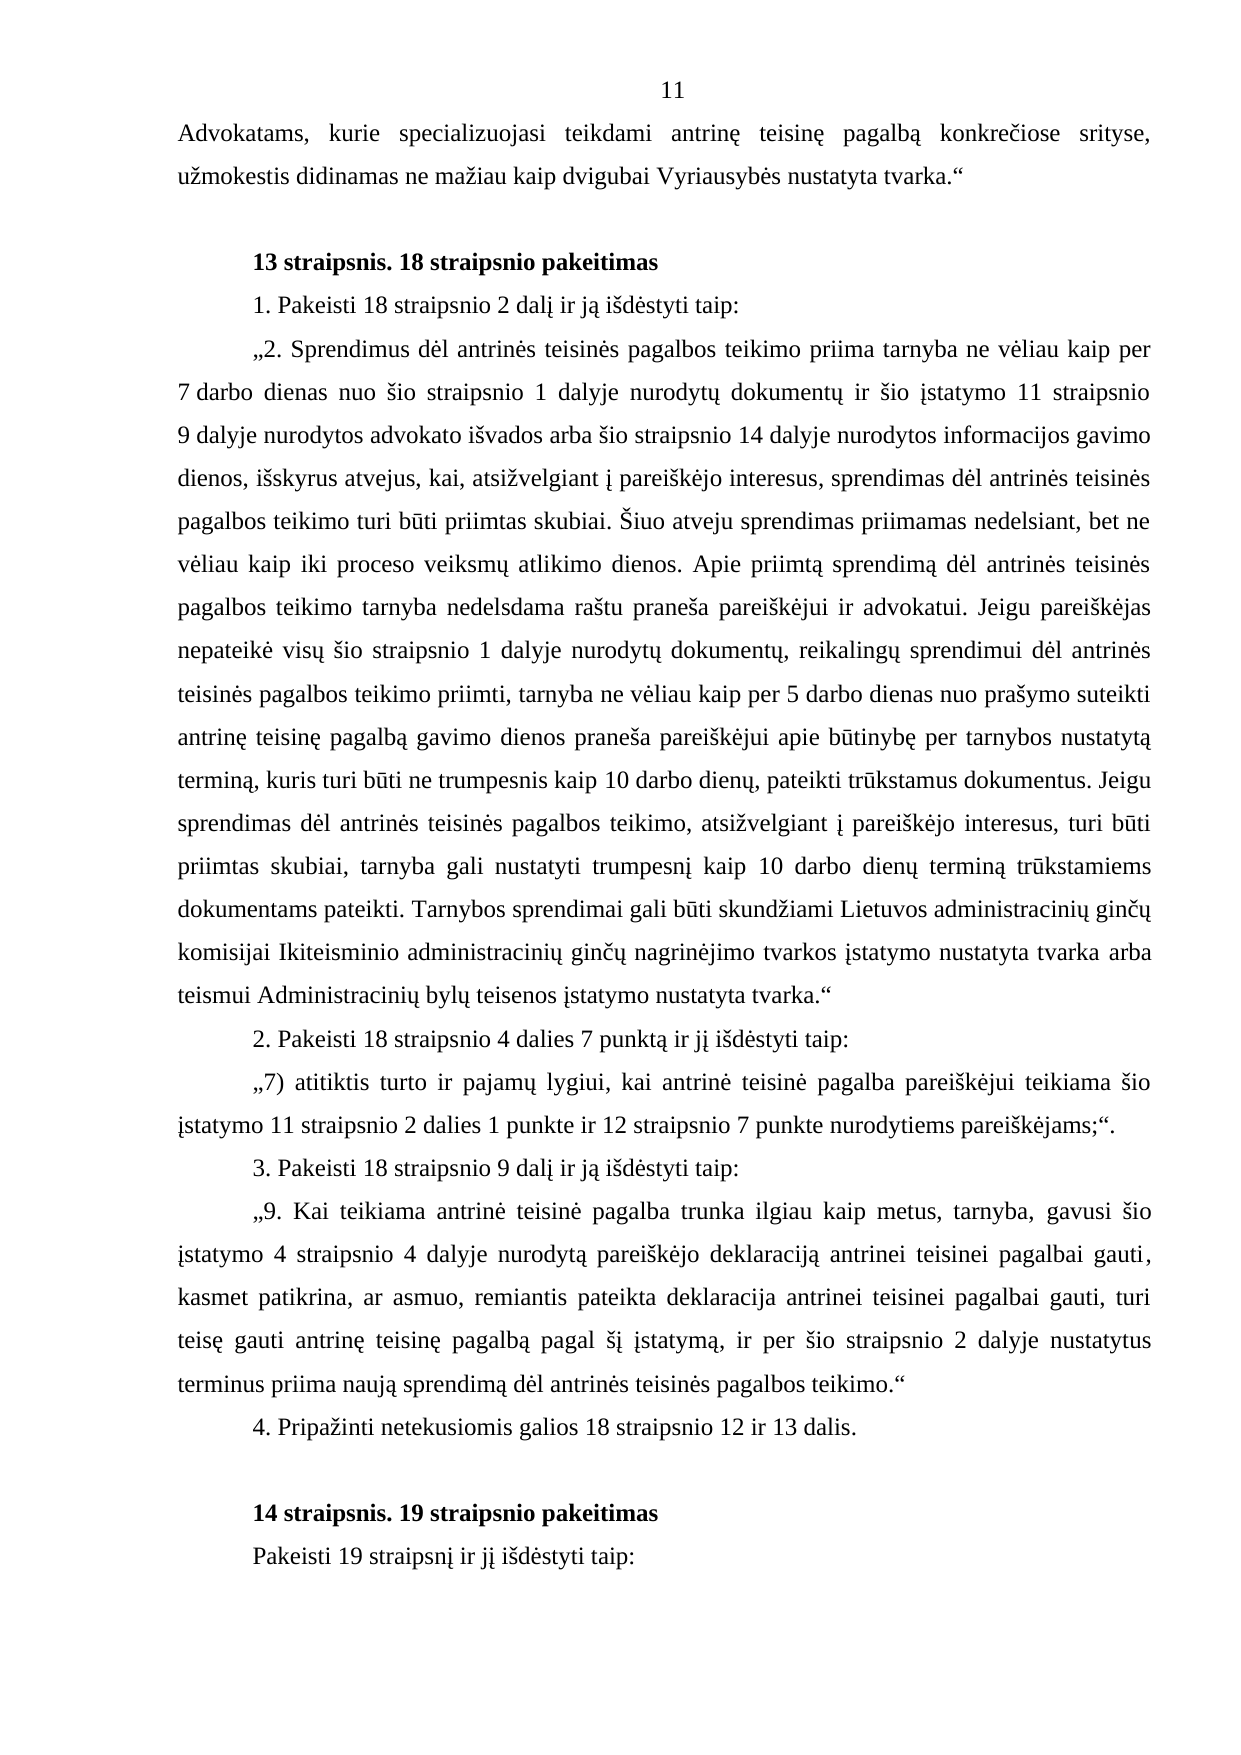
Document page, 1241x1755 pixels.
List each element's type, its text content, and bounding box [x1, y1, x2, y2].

text „2. Sprendimus dėl antrinės teisinės pagalbos teikimo priima tarnyba ne vėliau kaip per 7 darbo dienas nuo šio straipsnio 1 dalyje nurodytų dokumentų ir šio įstatymo 11 straipsnio 9 dalyje nurodytos advokato išvados arba šio straipsnio 14 dalyje nurodytos informacijos gavimo dienos, išskyrus atvejus, kai, atsižvelgiant į pareiškėjo interesus, sprendimas dėl antrinės teisinės pagalbos teikimo turi būti priimtas skubiai. Šiuo atveju sprendimas priimamas nedelsiant, bet ne vėliau kaip iki proceso veiksmų atlikimo dienos. Apie priimtą sprendimą dėl antrinės teisinės pagalbos teikimo tarnyba nedelsdama raštu praneša pareiškėjui ir advokatui. Jeigu pareiškėjas nepateikė visų šio straipsnio 1 dalyje nurodytų dokumentų, reikalingų sprendimui dėl antrinės teisinės pagalbos teikimo priimti, tarnyba ne vėliau kaip per 5 darbo dienas nuo prašymo suteikti antrinę teisinę pagalbą gavimo dienos praneša pareiškėjui apie būtinybę per tarnybos nustatytą terminą, kuris turi būti ne trumpesnis kaip 10 darbo dienų, pateikti trūkstamus dokumentus. Jeigu sprendimas dėl antrinės teisinės pagalbos teikimo, atsižvelgiant į pareiškėjo interesus, turi būti priimtas skubiai, tarnyba gali nustatyti trumpesnį kaip 10 darbo dienų terminą trūkstamiems dokumentams pateikti. Tarnybos sprendimai gali būti skundžiami Lietuvos administracinių ginčų komisijai Ikiteisminio administracinių ginčų nagrinėjimo tvarkos įstatymo nustatyta tvarka arba teismui Administracinių bylų teisenos įstatymo nustatyta tvarka.“ [177, 334, 1152, 1009]
text 13 straipsnis. 18 straipsnio pakeitimas [177, 247, 1152, 276]
text Pakeisti 19 straipsnį ir jį išdėstyti taip: [177, 1541, 1152, 1570]
text „7) atitiktis turto ir pajamų lygiui, kai antrinė teisinė pagalba pareiškėjui teikiama šio įstatymo 11 straipsnio 2 dalies 1 punkte ir 12 straipsnio 7 punkte nurodytiems pareiškėjams;“. [177, 1067, 1152, 1139]
text 2. Pakeisti 18 straipsnio 4 dalies 7 punktą ir jį išdėstyti taip: [177, 1024, 1152, 1052]
text Advokatams, kurie specializuojasi teikdami antrinę teisinę pagalbą konkrečiose srityse, užmokestis didinamas ne mažiau kaip dvigubai Vyriausybės nustatyta tvarka.“ [177, 118, 1152, 190]
text 4. Pripažinti netekusiomis galios 18 straipsnio 12 ir 13 dalis. [177, 1412, 1152, 1441]
text 14 straipsnis. 19 straipsnio pakeitimas [177, 1498, 1152, 1527]
text 1. Pakeisti 18 straipsnio 2 dalį ir ją išdėstyti taip: [177, 291, 1152, 319]
text 3. Pakeisti 18 straipsnio 9 dalį ir ją išdėstyti taip: [177, 1153, 1152, 1182]
text „9. Kai teikiama antrinė teisinė pagalba trunka ilgiau kaip metus, tarnyba, gavusi šio įstatymo 4 straipsnio 4 dalyje nurodytą pareiškėjo deklaraciją antrinei teisinei pagalbai gauti, kasmet patikrina, ar asmuo, remiantis pateikta deklaracija antrinei teisinei pagalbai gauti, turi teisę gauti antrinę teisinę pagalbą pagal šį įstatymą, ir per šio straipsnio 2 dalyje nustatytus terminus priima naują sprendimą dėl antrinės teisinės pagalbos teikimo.“ [177, 1196, 1152, 1397]
